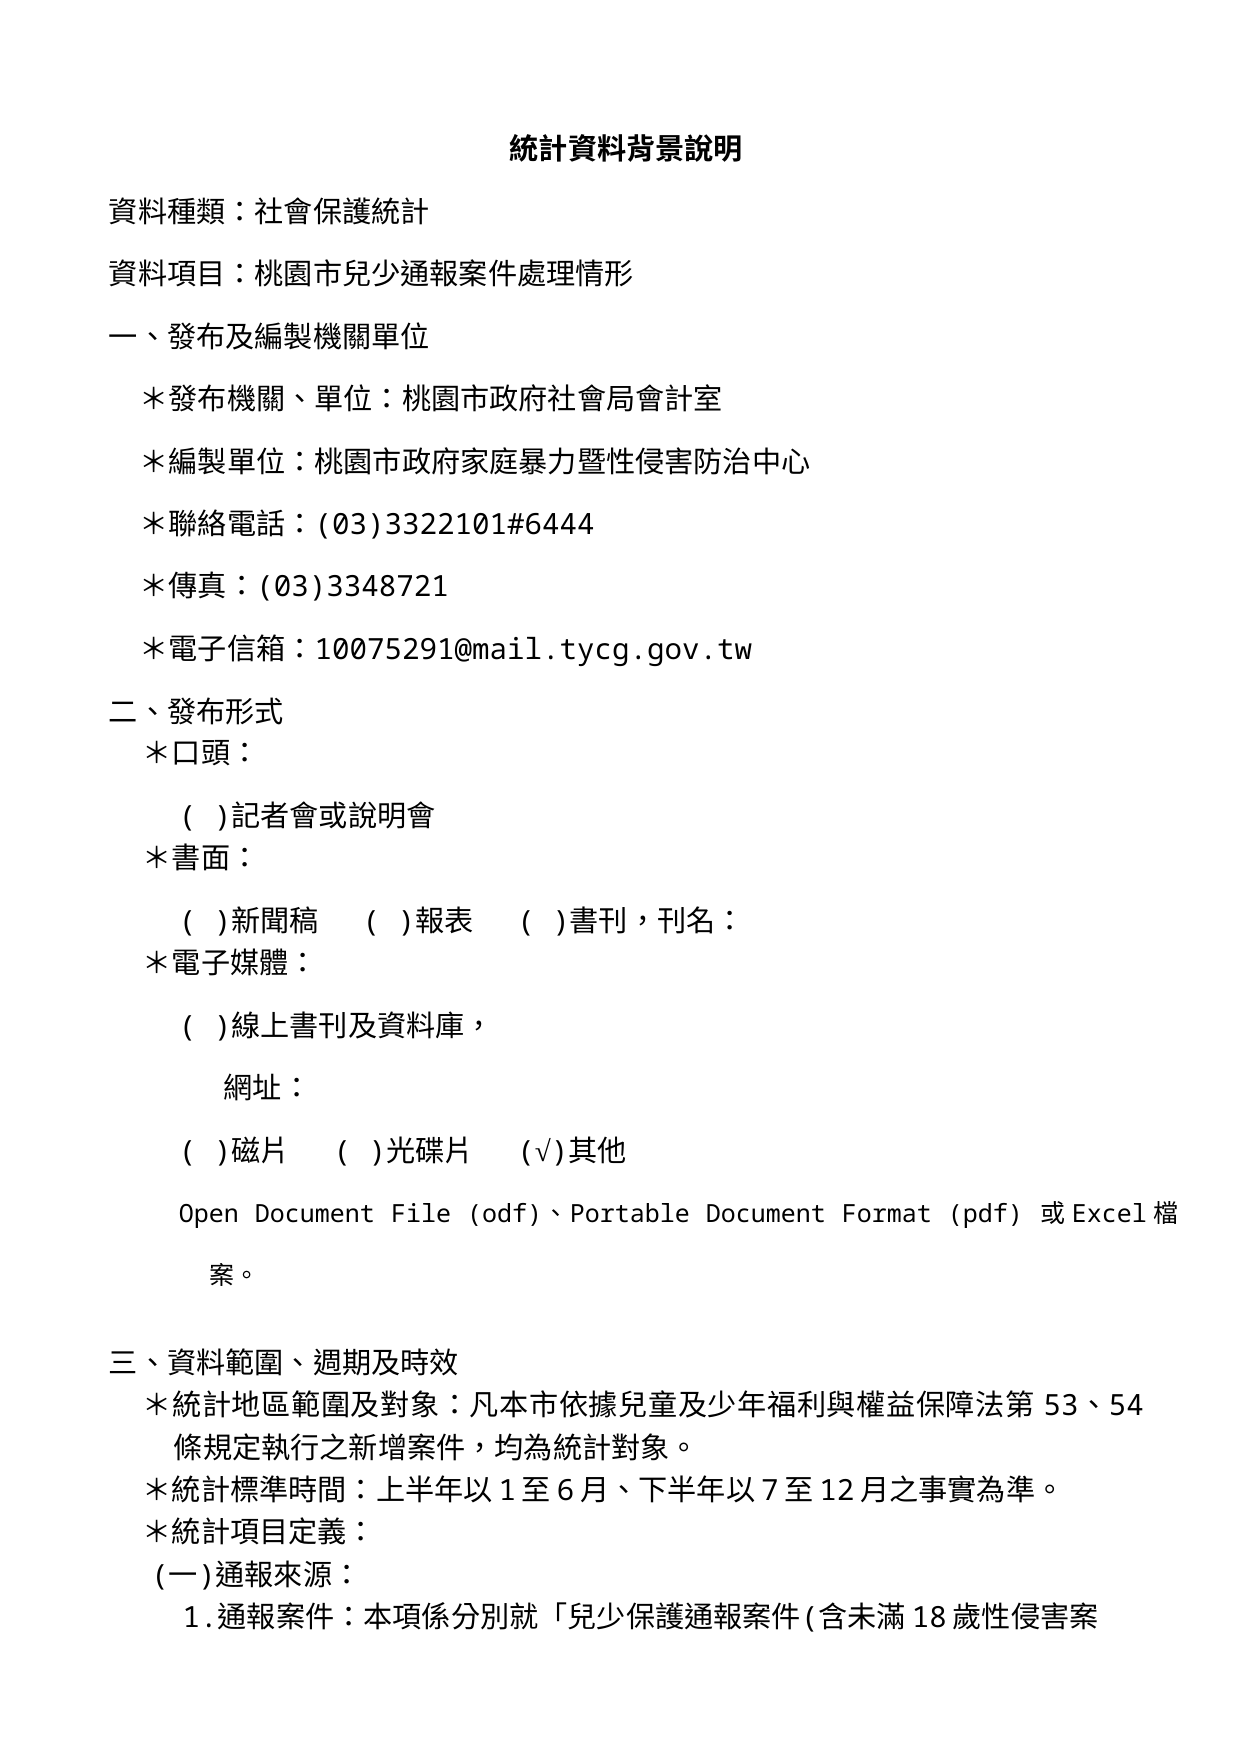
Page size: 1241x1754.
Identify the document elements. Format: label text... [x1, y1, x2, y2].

table_header 統計資料背景說明 資料種類：社會保護統計 資料項目：桃園市兒少通報案件處理情形 一、發布及編製機關單位 ＊發布機關、單位：桃園市政府社會局會計室 ＊編製單位：桃園市政府家庭暴力暨性侵害防治中心 ＊聯絡電話：(03)3322101#6444 ＊傳真：(03)3348721 ＊電子信箱：10075291@mail.tycg.gov.tw 二、發布形式 ＊口頭： ( )記者會或說明會 ＊書面： ( )新聞稿 ( )報表 ( )書刊，刊名： ＊電子媒體： ( )線上書刊及資料庫， 網址： ( )磁片 ( )光碟片 (√)其他 Open Document File (odf)、Portable Document Format (pdf) 或Excel檔案。 三、資料範圍、週期及時效 ＊統計地區範圍及對象：凡本市依據兒童及少年福利與權益保障法第53、54條規定執行之新增案件，均為統計對象。 ＊統計標準時間：上半年以1至6月、下半年以7至12月之事實為準。 ＊統計項目定義： (一)通報來源： 1.通報案件：本項係分別就「兒少保護通報案件(含未滿18歲性侵害案件)」及「社會安全網事件諮詢表-未滿18歲通報案件」兩種表單，按通報來源統計當期通報表案件次，由於通報來源多元，故可能有通報資訊不詳、非屬兒少法通報事由、曾通報過之歷史案件、重複通報及管轄權屬他縣市之通報件次。 2.依社會安全網「兒少保護(含性侵害)通報表」及「社會安全網事件諮詢表(未滿18歲)」中通報人員之身分別，分為「責任通報」及「一般通報」。透過113專線方式通報者，應以原始通報人為統計對象，非113專線之接線社工。 (二)分流處理情形： 1.有效案件總計：本項統計當期社會安全網受保護(被害人)未滿18歲之兒少保護、性侵害、社安網諮詢表通報案件，經扣除用錯表單、重複通報及管轄權屬他縣市等情形，統計由各地方政府集中受理篩派案窗口分流至各服務體系之件次。 2.依社會安全網兒少保護、性侵害、社安網諮詢表通報案件分流評估表中，由各地方政府集中受理篩派案窗口分流至各服務體系之類型，包含： (1)保護服務：分流至各地區家庭暴力暨性侵害防治中心之案件，包含兒少保護(含兒少性侵害)、兒少性剝削等2項服務體系。 (2)福利服務：分流至各地區社會福利服務中心，提供脆弱家庭服務之案件。 (3)轉介服務：針對未達兒少法第53、54條情事，然經評估並提供諮詢或轉介教育、衛政、警政及民政等單位者，勾選此項。 (4)其他情形：包含無效案件及不派案兩種情形，無效案件係用錯表單、重複通報及管轄權屬他縣市者，不派案案件係未達兒少法第53、54條情事、歷史事件及通報資訊不詳等情形，爰不流至保護服務、福利服務或其他服務體系處理。 ＊統計單位：件次、人數。 ＊統計分類： (一)通報來源：分為「兒少保護通報案件(含未滿18歲性侵害案件)」及「社會安全網事件諮詢表-未滿18歲通報案件」。 (二)分流處理情形：分為保護服務(含兒少保護及兒少性剝削)、福利服務、諮詢或轉介及其他情形。 ＊發布週期(指資料編製或產生之頻率，如月、季、年等)：半年。 ＊時效(指統計標準時間至資料發布時間之間隔時間)：2個月又5日。 ＊資料變革：無。 四、公開資料發布訊息 ＊預告發布日期(含預告方式及週期)：每半年終了後2個月又5日(遇假日順延)以報表、網際網路發布。 ＊同步發送單位(說明資料發布時同步發送之單位或可同步查得該資料之網址)：衛生福利部統計處、桃園市政府主計處。 五、資料品質 ＊統計指標編製方法與資料來源說明：依據登記之兒童少年保護（含未滿18歲性侵害案件）及社會安全網事件諮詢表-未滿18歲通報案件資料彙編。 ＊統計資料交叉查核及確保資料合理性之機制(說明各項資料之相互關係及不同資料來源之相關統計差異性)： 「通報來源」之總計=責任通報之合計+一般通報之合計。 六、須注意及預定改變之事項(說明預定修正之資料、定義、統計方法等及其修正原因)：無。 七、其他事項：無。 [98, 105, 1155, 1636]
